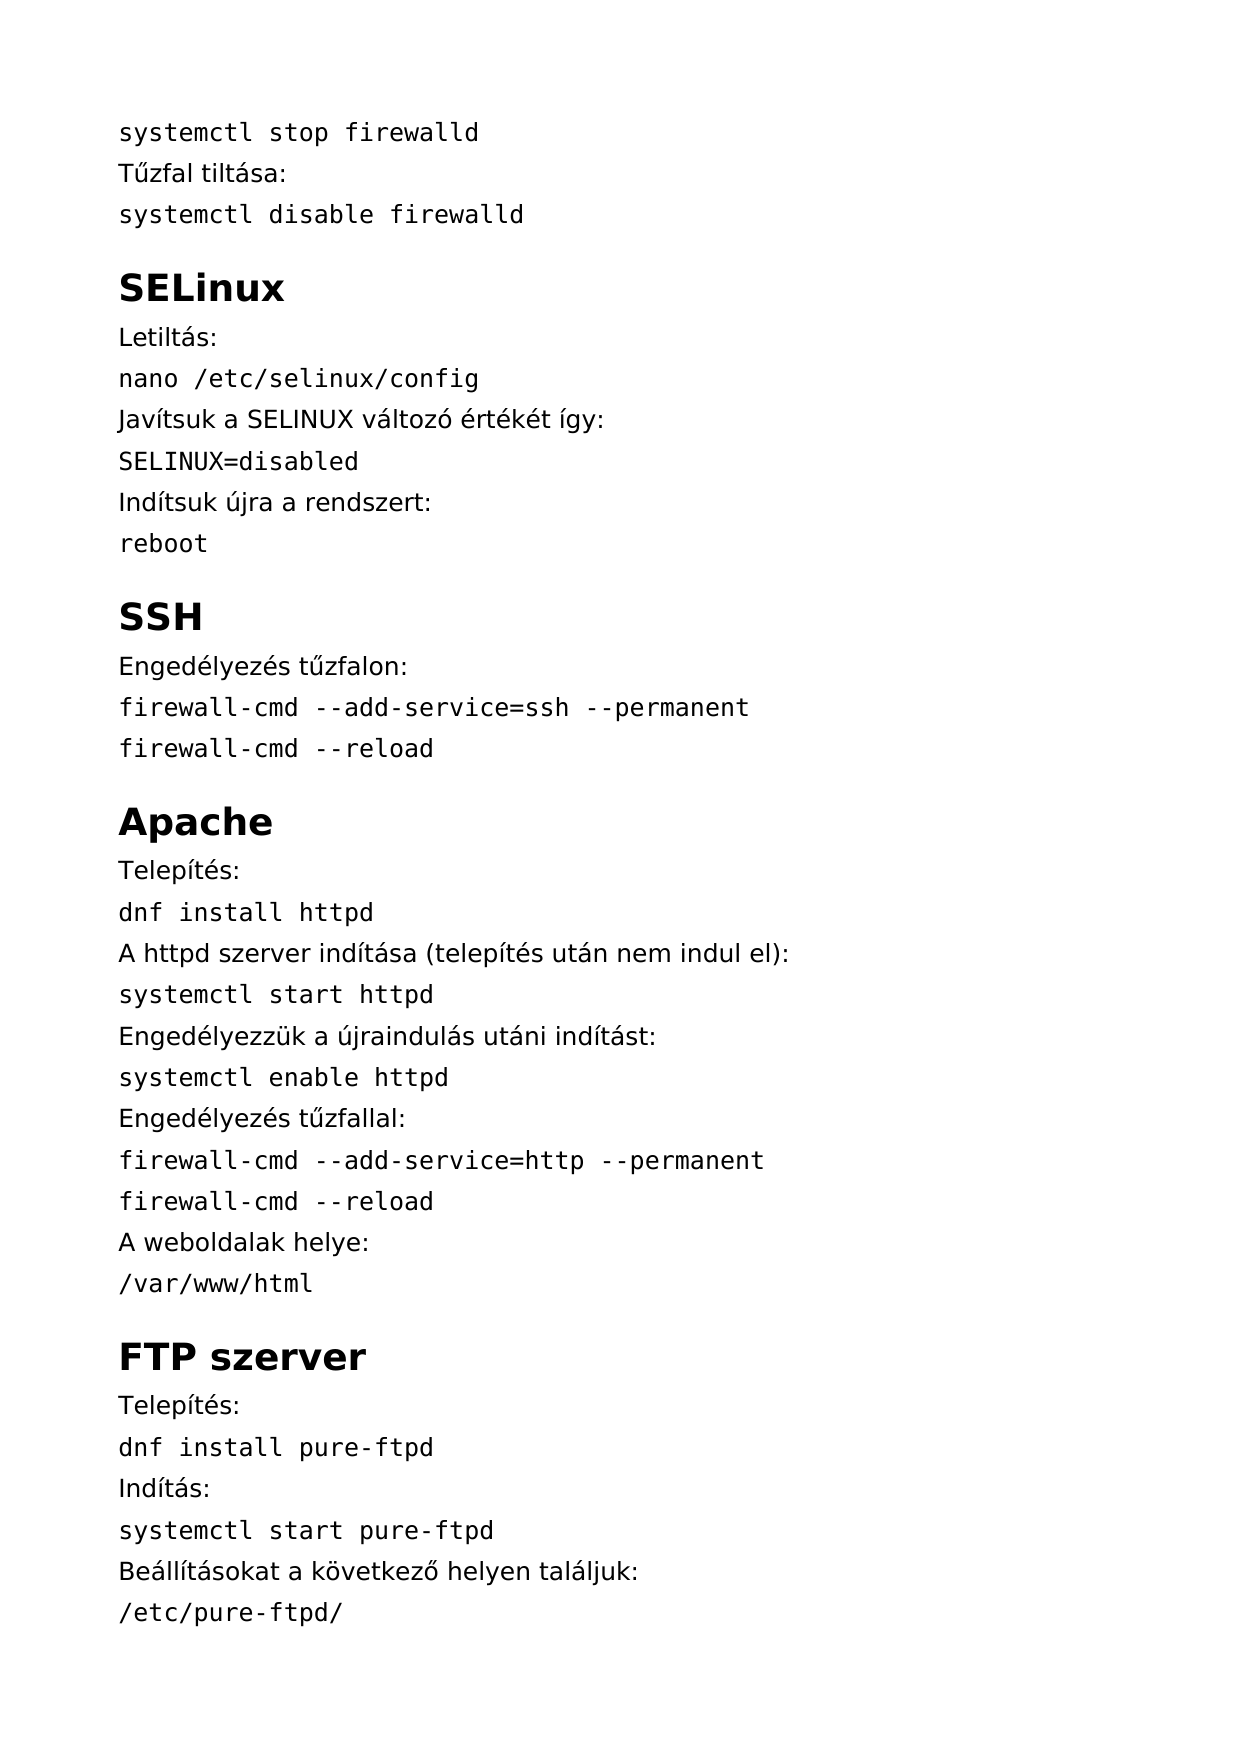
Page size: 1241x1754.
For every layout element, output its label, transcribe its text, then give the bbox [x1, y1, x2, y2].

text firewall-cmd --add-service=http --permanent [118, 1146, 1122, 1175]
text reboot [118, 530, 1122, 559]
text /var/www/html [118, 1269, 1122, 1299]
text systemctl start httpd [118, 981, 1122, 1010]
text SELINUX=disabled [118, 447, 1122, 476]
text systemctl disable firewalld [118, 201, 1122, 230]
text A httpd szerver indítása (telepítés után nem indul el): [118, 939, 1122, 968]
text nano /etc/selinux/config [118, 364, 1122, 394]
text Engedélyezés tűzfallal: [118, 1104, 1122, 1133]
text dnf install pure-ftpd [118, 1433, 1122, 1462]
subtitle Apache [118, 800, 1122, 844]
text Tűzfal tiltása: [118, 159, 1122, 188]
text Indítsuk újra a rendszert: [118, 488, 1122, 517]
subtitle SELinux [118, 267, 1122, 310]
text Beállításokat a következő helyen találjuk: [118, 1557, 1122, 1586]
text dnf install httpd [118, 898, 1122, 927]
text Letiltás: [118, 323, 1122, 352]
text Engedélyezzük a újraindulás utáni indítást: [118, 1022, 1122, 1051]
subtitle SSH [118, 596, 1122, 639]
text Telepítés: [118, 1392, 1122, 1421]
text systemctl enable httpd [118, 1063, 1122, 1092]
text /etc/pure-ftpd/ [118, 1598, 1122, 1628]
text firewall-cmd --add-service=ssh --permanent [118, 693, 1122, 723]
text systemctl stop firewalld [118, 118, 1122, 147]
text firewall-cmd --reload [118, 1187, 1122, 1216]
text firewall-cmd --reload [118, 734, 1122, 763]
text A weboldalak helye: [118, 1228, 1122, 1257]
text Telepítés: [118, 856, 1122, 886]
text Javítsuk a SELINUX változó értékét így: [118, 405, 1122, 434]
text systemctl start pure-ftpd [118, 1516, 1122, 1545]
text Engedélyezés tűzfalon: [118, 652, 1122, 681]
subtitle FTP szerver [118, 1335, 1122, 1379]
text Indítás: [118, 1474, 1122, 1503]
